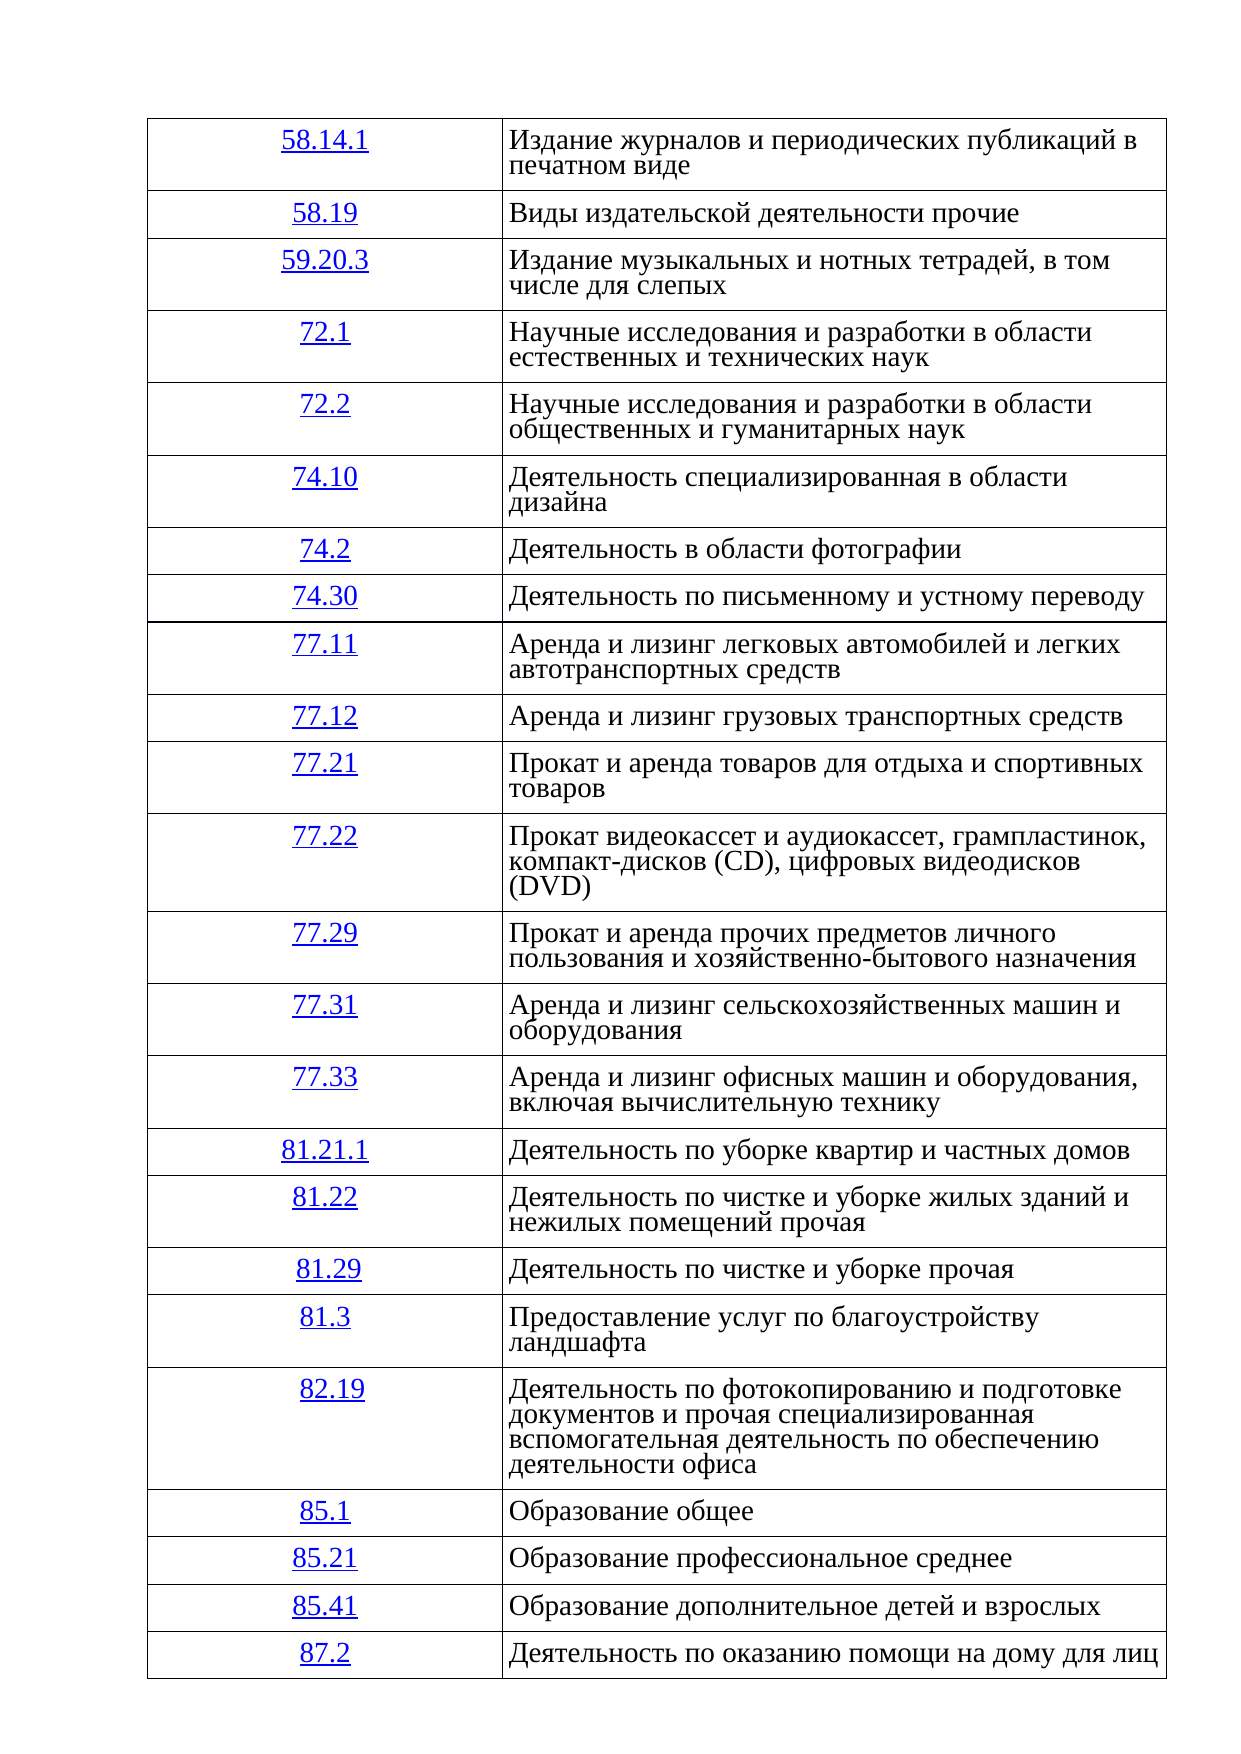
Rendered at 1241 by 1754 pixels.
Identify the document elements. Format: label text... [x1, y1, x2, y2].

table_cell 59.20.3 [148, 239, 502, 310]
table_cell 77.33 [148, 1056, 502, 1127]
table_cell Деятельность в области фотографии [503, 528, 1166, 574]
table_cell 77.31 [148, 984, 502, 1055]
table_cell 81.3 [148, 1295, 502, 1367]
table_cell 72.2 [148, 383, 502, 454]
table_cell Образование профессиональное среднее [503, 1537, 1166, 1583]
table_cell 87.2 [148, 1632, 502, 1678]
table_cell Научные исследования и разработки в области естественных и технических наук [503, 311, 1166, 382]
table_cell 81.22 [148, 1176, 502, 1247]
table_cell 77.29 [148, 912, 502, 983]
table_cell 58.14.1 [148, 119, 502, 190]
table_cell Аренда и лизинг грузовых транспортных средств [503, 695, 1166, 741]
table_cell Прокат и аренда прочих предметов личного пользования и хозяйственно-бытового назначения [503, 912, 1166, 983]
table_cell 77.22 [148, 814, 502, 911]
table_cell Деятельность по оказанию помощи на дому для лиц [503, 1632, 1166, 1678]
table_cell Деятельность по чистке и уборке прочая [503, 1248, 1166, 1294]
table_cell Деятельность по уборке квартир и частных домов [503, 1129, 1166, 1175]
table_cell 58.19 [148, 191, 502, 238]
table_cell 82.19 [148, 1368, 502, 1489]
table_cell Образование дополнительное детей и взрослых [503, 1585, 1166, 1631]
table_cell Деятельность по фотокопированию и подготовке документов и прочая специализированная вспомогательная деятельность по обеспечению деятельности офиса [503, 1368, 1166, 1489]
table_cell 81.21.1 [148, 1129, 502, 1175]
table_cell Предоставление услуг по благоустройству ландшафта [503, 1295, 1166, 1367]
table_cell Издание музыкальных и нотных тетрадей, в том числе для слепых [503, 239, 1166, 310]
table_cell 72.1 [148, 311, 502, 382]
table_cell 85.21 [148, 1537, 502, 1583]
table_cell Прокат и аренда товаров для отдыха и спортивных товаров [503, 742, 1166, 813]
table_cell Деятельность по письменному и устному переводу [503, 575, 1166, 621]
table_cell Образование общее [503, 1490, 1166, 1536]
table_cell Деятельность по чистке и уборке жилых зданий и нежилых помещений прочая [503, 1176, 1166, 1247]
table_cell 74.10 [148, 456, 502, 527]
table_cell 85.1 [148, 1490, 502, 1536]
table_cell Аренда и лизинг сельскохозяйственных машин и оборудования [503, 984, 1166, 1055]
table_cell 77.12 [148, 695, 502, 741]
table_cell Издание журналов и периодических публикаций в печатном виде [503, 119, 1166, 190]
table_cell 77.21 [148, 742, 502, 813]
table_cell 74.2 [148, 528, 502, 574]
table_cell Научные исследования и разработки в области общественных и гуманитарных наук [503, 383, 1166, 454]
table_cell Виды издательской деятельности прочие [503, 191, 1166, 238]
table_cell 81.29 [148, 1248, 502, 1294]
table_cell Аренда и лизинг легковых автомобилей и легких автотранспортных средств [503, 623, 1166, 694]
table_cell 74.30 [148, 575, 502, 621]
table_cell Аренда и лизинг офисных машин и оборудования, включая вычислительную технику [503, 1056, 1166, 1127]
table_cell Прокат видеокассет и аудиокассет, грампластинок, компакт-дисков (CD), цифровых видеодисков (DVD) [503, 814, 1166, 911]
table_cell 77.11 [148, 623, 502, 694]
table_cell 85.41 [148, 1585, 502, 1631]
table_cell Деятельность специализированная в области дизайна [503, 456, 1166, 527]
